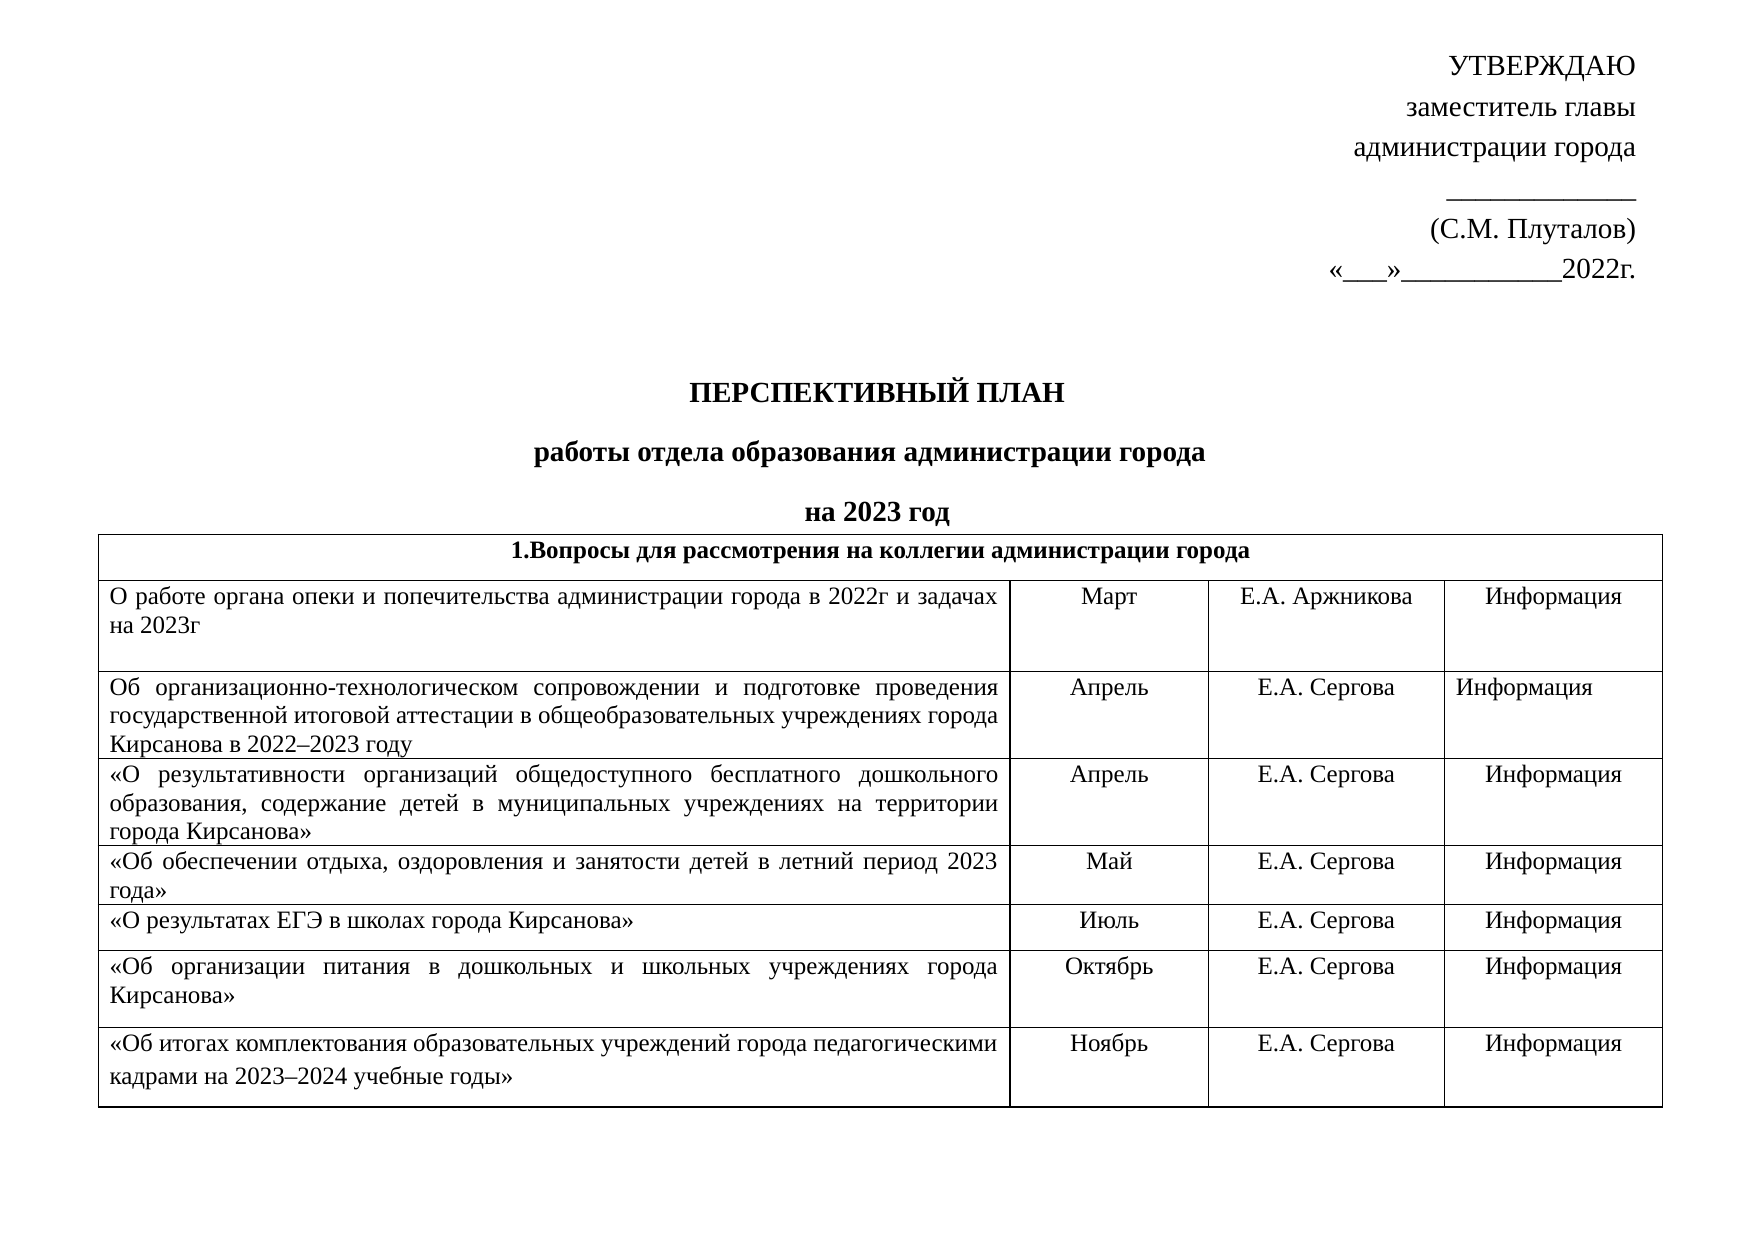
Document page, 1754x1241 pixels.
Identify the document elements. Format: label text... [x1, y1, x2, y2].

table_cell Е.А. Аржникова [1209, 581, 1444, 671]
table_cell Июль [1011, 905, 1208, 950]
subtitle на 2023 год [118, 494, 1636, 527]
subtitle УТВЕРЖДАЮ [118, 48, 1636, 82]
table_cell Май [1011, 846, 1208, 904]
table_cell Информация [1445, 905, 1662, 950]
table_header 1.Вопросы для рассмотрения на коллегии администрации города [99, 535, 1662, 580]
table_cell Март [1011, 581, 1208, 671]
table_cell Информация [1445, 581, 1662, 671]
table_cell Информация [1445, 672, 1662, 758]
table_cell Е.А. Сергова [1209, 759, 1444, 845]
table_cell «Об обеспечении отдыха, оздоровления и занятости детей в летний период 2023 года» [99, 846, 1009, 904]
subtitle «___»___________2022г. [118, 252, 1636, 285]
subtitle администрации города [118, 129, 1636, 163]
subtitle (С.М. Плуталов) [118, 211, 1636, 244]
table_cell Е.А. Сергова [1209, 951, 1444, 1027]
table_cell Е.А. Сергова [1209, 1028, 1444, 1106]
subtitle ПЕРСПЕКТИВНЫЙ ПЛАН [118, 375, 1636, 409]
table_cell Е.А. Сергова [1209, 672, 1444, 758]
table_cell «О результатах ЕГЭ в школах города Кирсанова» [99, 905, 1009, 950]
table_cell Информация [1445, 1028, 1662, 1106]
table_cell О работе органа опеки и попечительства администрации города в 2022г и задачах на 2023г [99, 581, 1009, 671]
table_cell Е.А. Сергова [1209, 846, 1444, 904]
table_cell Информация [1445, 759, 1662, 845]
table_cell Октябрь [1011, 951, 1208, 1027]
table_cell «Об итогах комплектования образовательных учреждений города педагогическими кадрами на 2023–2024 учебные годы» [99, 1028, 1009, 1106]
table_cell Информация [1445, 951, 1662, 1027]
table_cell Е.А. Сергова [1209, 905, 1444, 950]
table_cell Ноябрь [1011, 1028, 1208, 1106]
subtitle работы отдела образования администрации города [118, 434, 1636, 468]
subtitle заместитель главы [118, 89, 1636, 122]
table_cell «Об организации питания в дошкольных и школьных учреждениях города Кирсанова» [99, 951, 1009, 1027]
table_cell Апрель [1011, 759, 1208, 845]
table_cell Об организационно-технологическом сопровождении и подготовке проведения государственной итоговой аттестации в общеобразовательных учреждениях города Кирсанова в 2022–2023 году [99, 672, 1009, 758]
subtitle _____________ [118, 170, 1636, 204]
table_cell Апрель [1011, 672, 1208, 758]
table_cell Информация [1445, 846, 1662, 904]
table_cell «О результативности организаций общедоступного бесплатного дошкольного образования, содержание детей в муниципальных учреждениях на территории города Кирсанова» [99, 759, 1009, 845]
